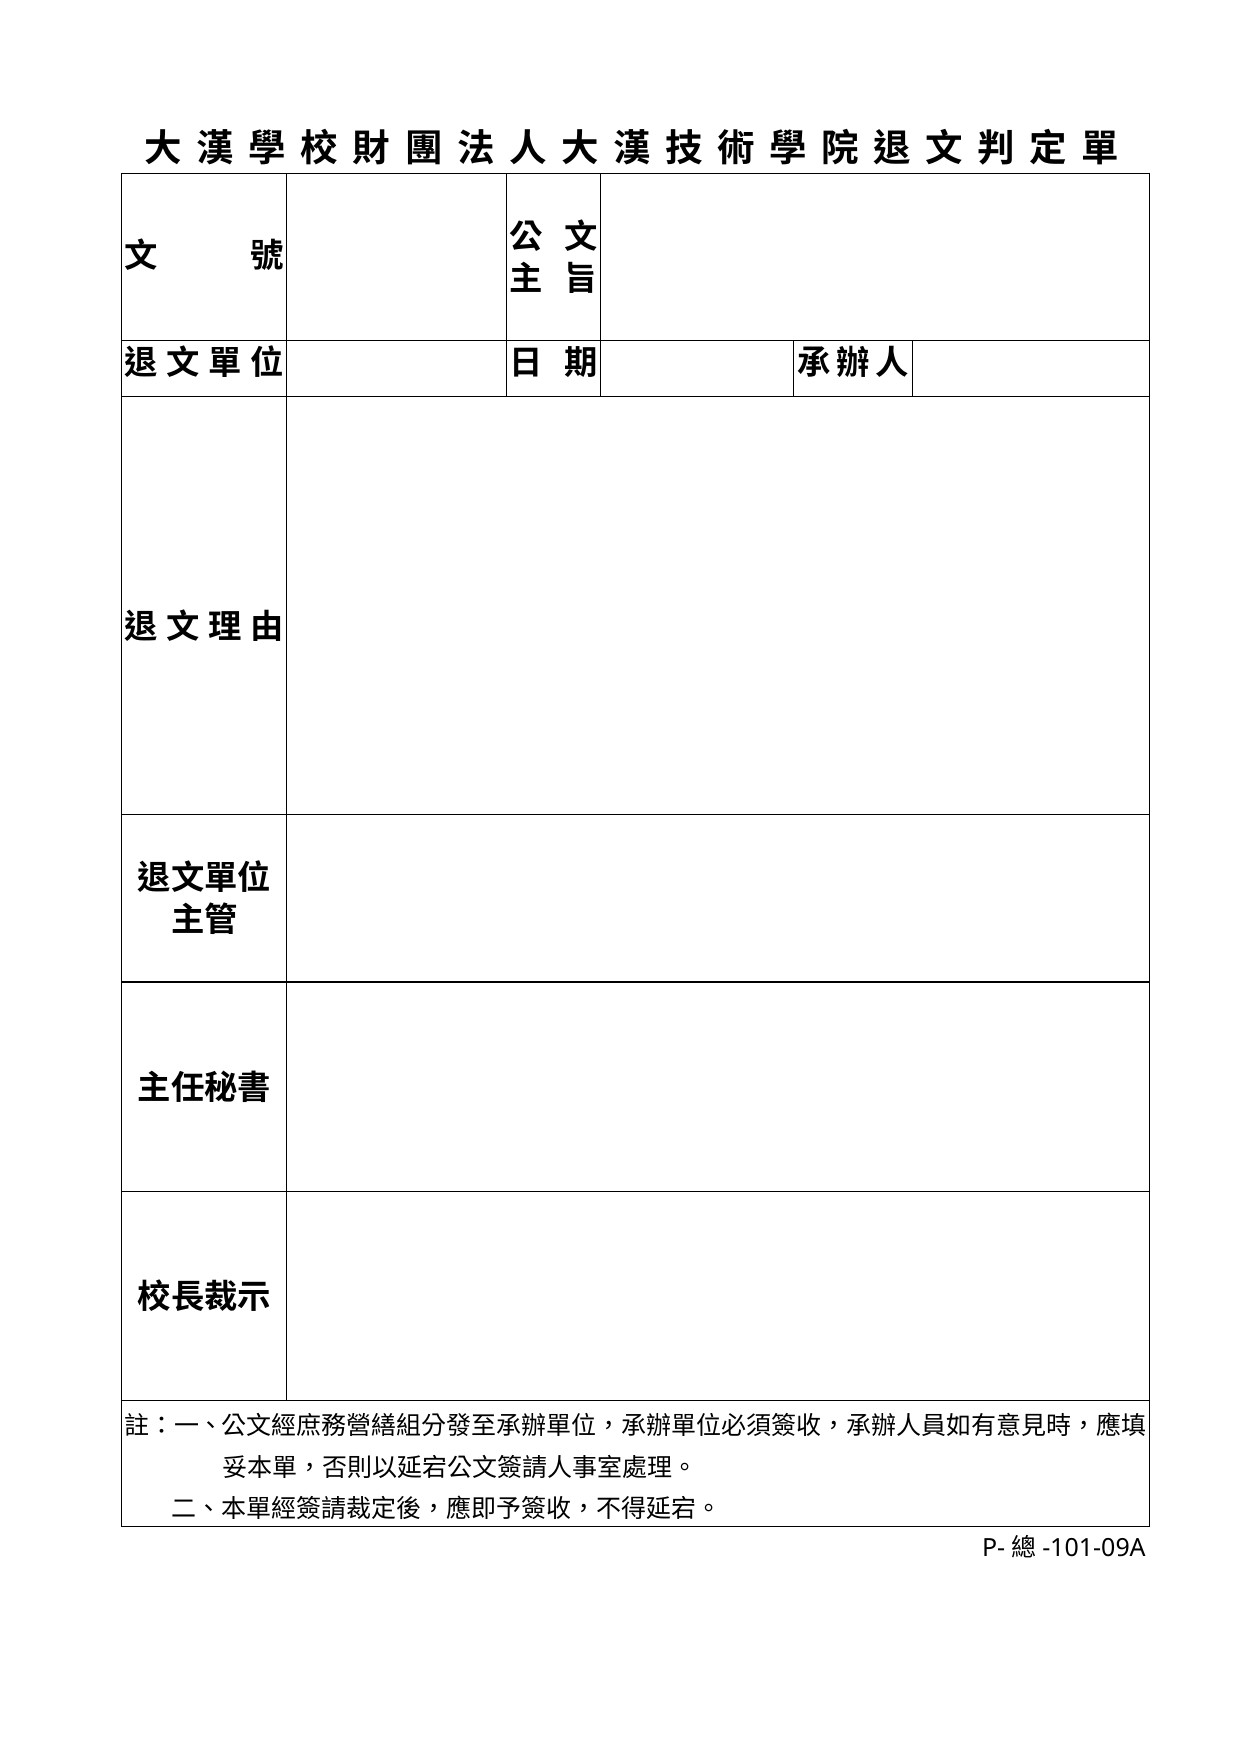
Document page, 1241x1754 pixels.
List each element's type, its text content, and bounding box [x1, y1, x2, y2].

table_cell [287, 341, 506, 396]
text P-總-101-09A [94, 1527, 1146, 1563]
text 大漢學校財團法人大漢技術學院退文判定單 [144, 118, 1121, 172]
table_cell 退文理由 [122, 397, 286, 814]
table_cell [287, 815, 1149, 981]
table_cell 日期 [507, 341, 600, 396]
table_header 公文 主旨 [507, 174, 600, 340]
table_cell [913, 341, 1149, 396]
table_cell 校長裁示 [122, 1192, 286, 1400]
table_cell [287, 1192, 1149, 1400]
table_header [287, 174, 506, 340]
table_cell 退文單位 [122, 341, 286, 396]
table_cell 承辦人 [794, 341, 912, 396]
table_cell 註：一、公文經庶務營繕組分發至承辦單位，承辦單位必須簽收，承辦人員如有意見時，應填妥本單，否則以延宕公文簽請人事室處理。 二、本單經簽請裁定後，應即予簽收，不得延宕。 [122, 1401, 1149, 1526]
table_cell 退文單位 主管 [122, 815, 286, 981]
table_header 文號 [122, 174, 286, 340]
table_cell [287, 983, 1149, 1191]
table_cell 主任秘書 [122, 983, 286, 1191]
table_header [601, 174, 1149, 340]
table_cell [601, 341, 793, 396]
table_cell [287, 397, 1149, 814]
